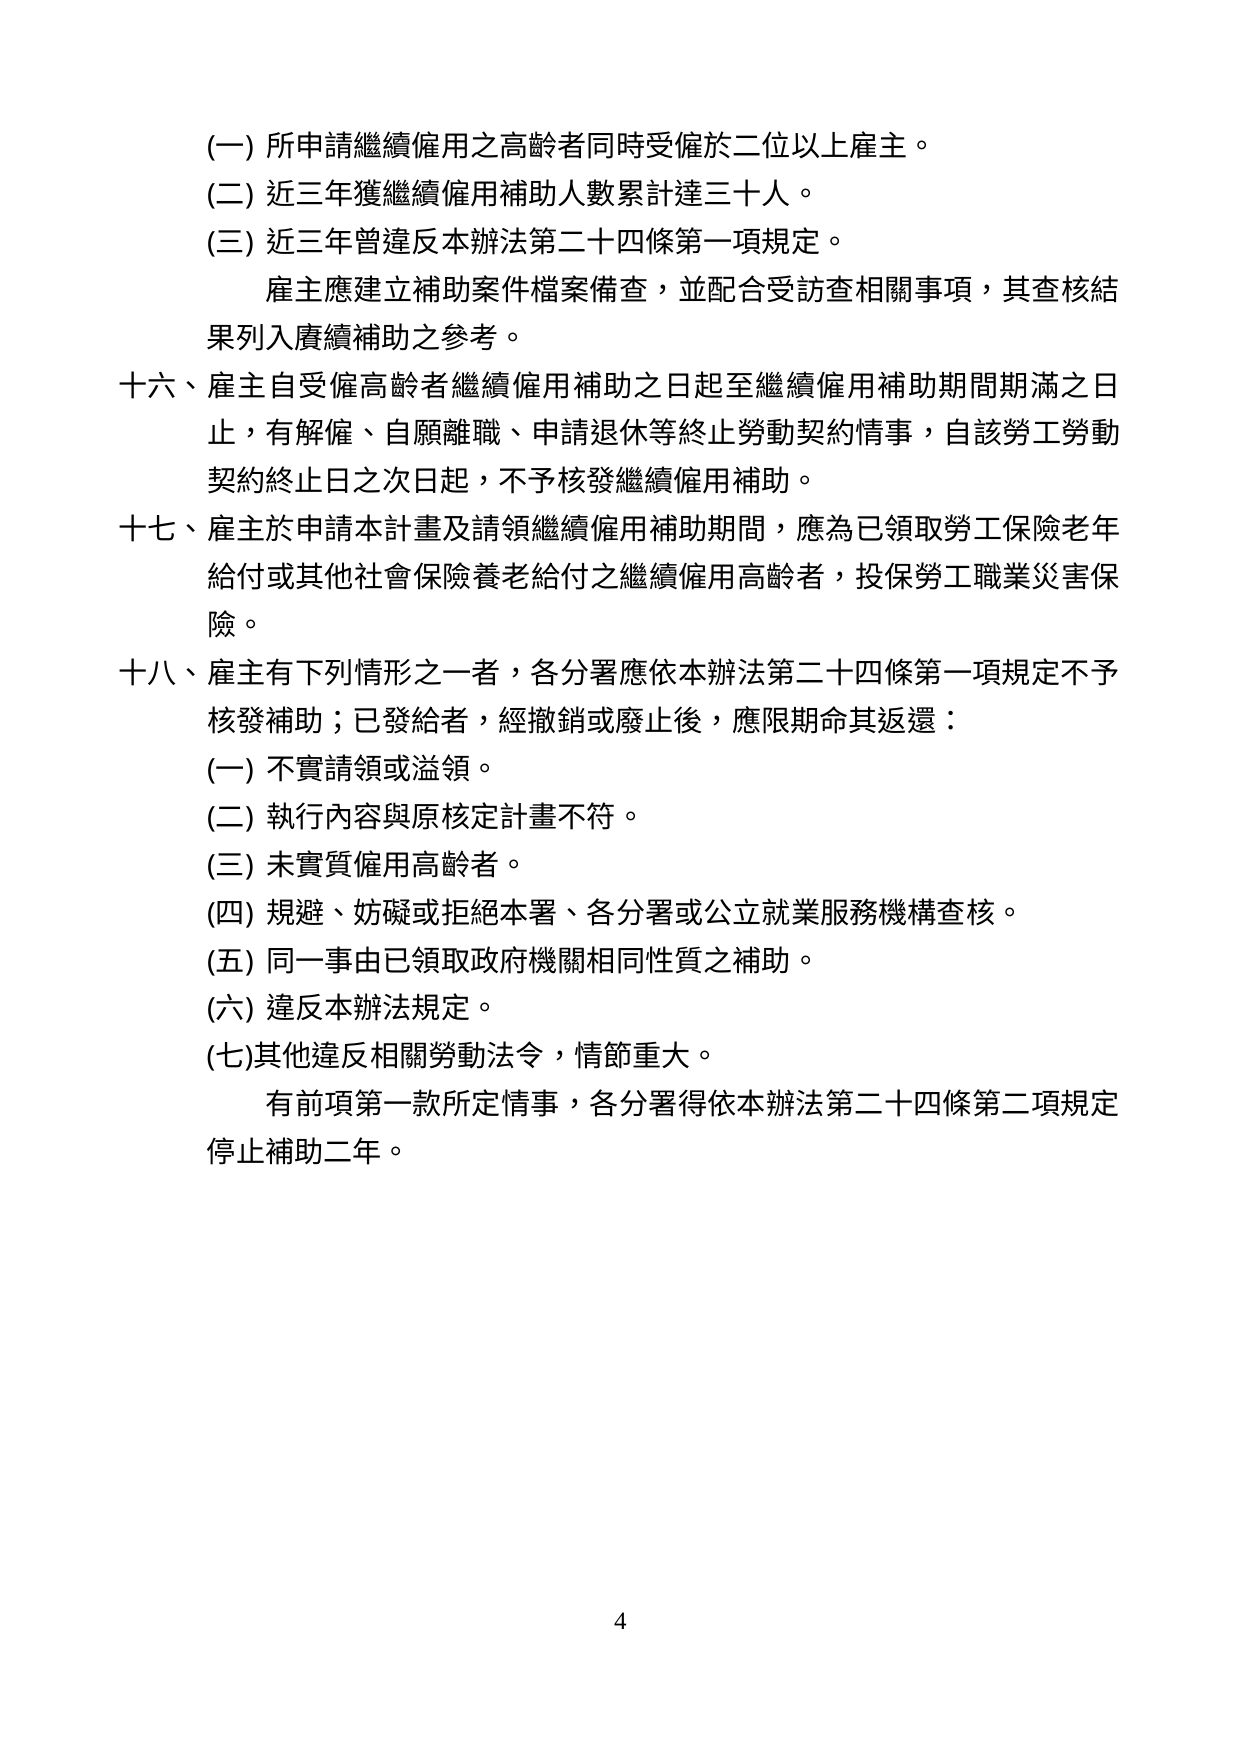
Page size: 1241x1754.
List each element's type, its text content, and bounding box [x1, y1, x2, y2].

list 執行內容與原核定計畫不符。 [207, 789, 1122, 837]
list 近三年獲繼續僱用補助人數累計達三十人。 [207, 166, 1122, 214]
list 雇主自受僱高齡者繼續僱用補助之日起至繼續僱用補助期間期滿之日止，有解僱、自願離職、申請退休等終止勞動契約情事，自該勞工勞動契約終止日之次日起，不予核發繼續僱用補助。 [118, 358, 1122, 501]
list 雇主於申請本計畫及請領繼續僱用補助期間，應為已領取勞工保險老年給付或其他社會保險養老給付之繼續僱用高齡者，投保勞工職業災害保險。 [118, 501, 1122, 645]
list 未實質僱用高齡者。 [207, 837, 1122, 885]
list 同一事由已領取政府機關相同性質之補助。 [207, 933, 1122, 981]
list 近三年曾違反本辦法第二十四條第一項規定。 [207, 214, 1122, 262]
text (七)其他違反相關勞動法令，情節重大。 [177, 1028, 1122, 1076]
text 雇主應建立補助案件檔案備查，並配合受訪查相關事項，其查核結果列入賡續補助之參考。 [207, 262, 1122, 358]
list 不實請領或溢領。 [207, 741, 1122, 789]
list 違反本辦法規定。 [207, 981, 1122, 1028]
list 規避、妨礙或拒絕本署、各分署或公立就業服務機構查核。 [207, 885, 1122, 933]
list 雇主有下列情形之一者，各分署應依本辦法第二十四條第一項規定不予核發補助；已發給者，經撤銷或廢止後，應限期命其返還： [118, 645, 1122, 741]
list 所申請繼續僱用之高齡者同時受僱於二位以上雇主。 [207, 118, 1122, 166]
text 有前項第一款所定情事，各分署得依本辦法第二十四條第二項規定停止補助二年。 [207, 1076, 1122, 1172]
